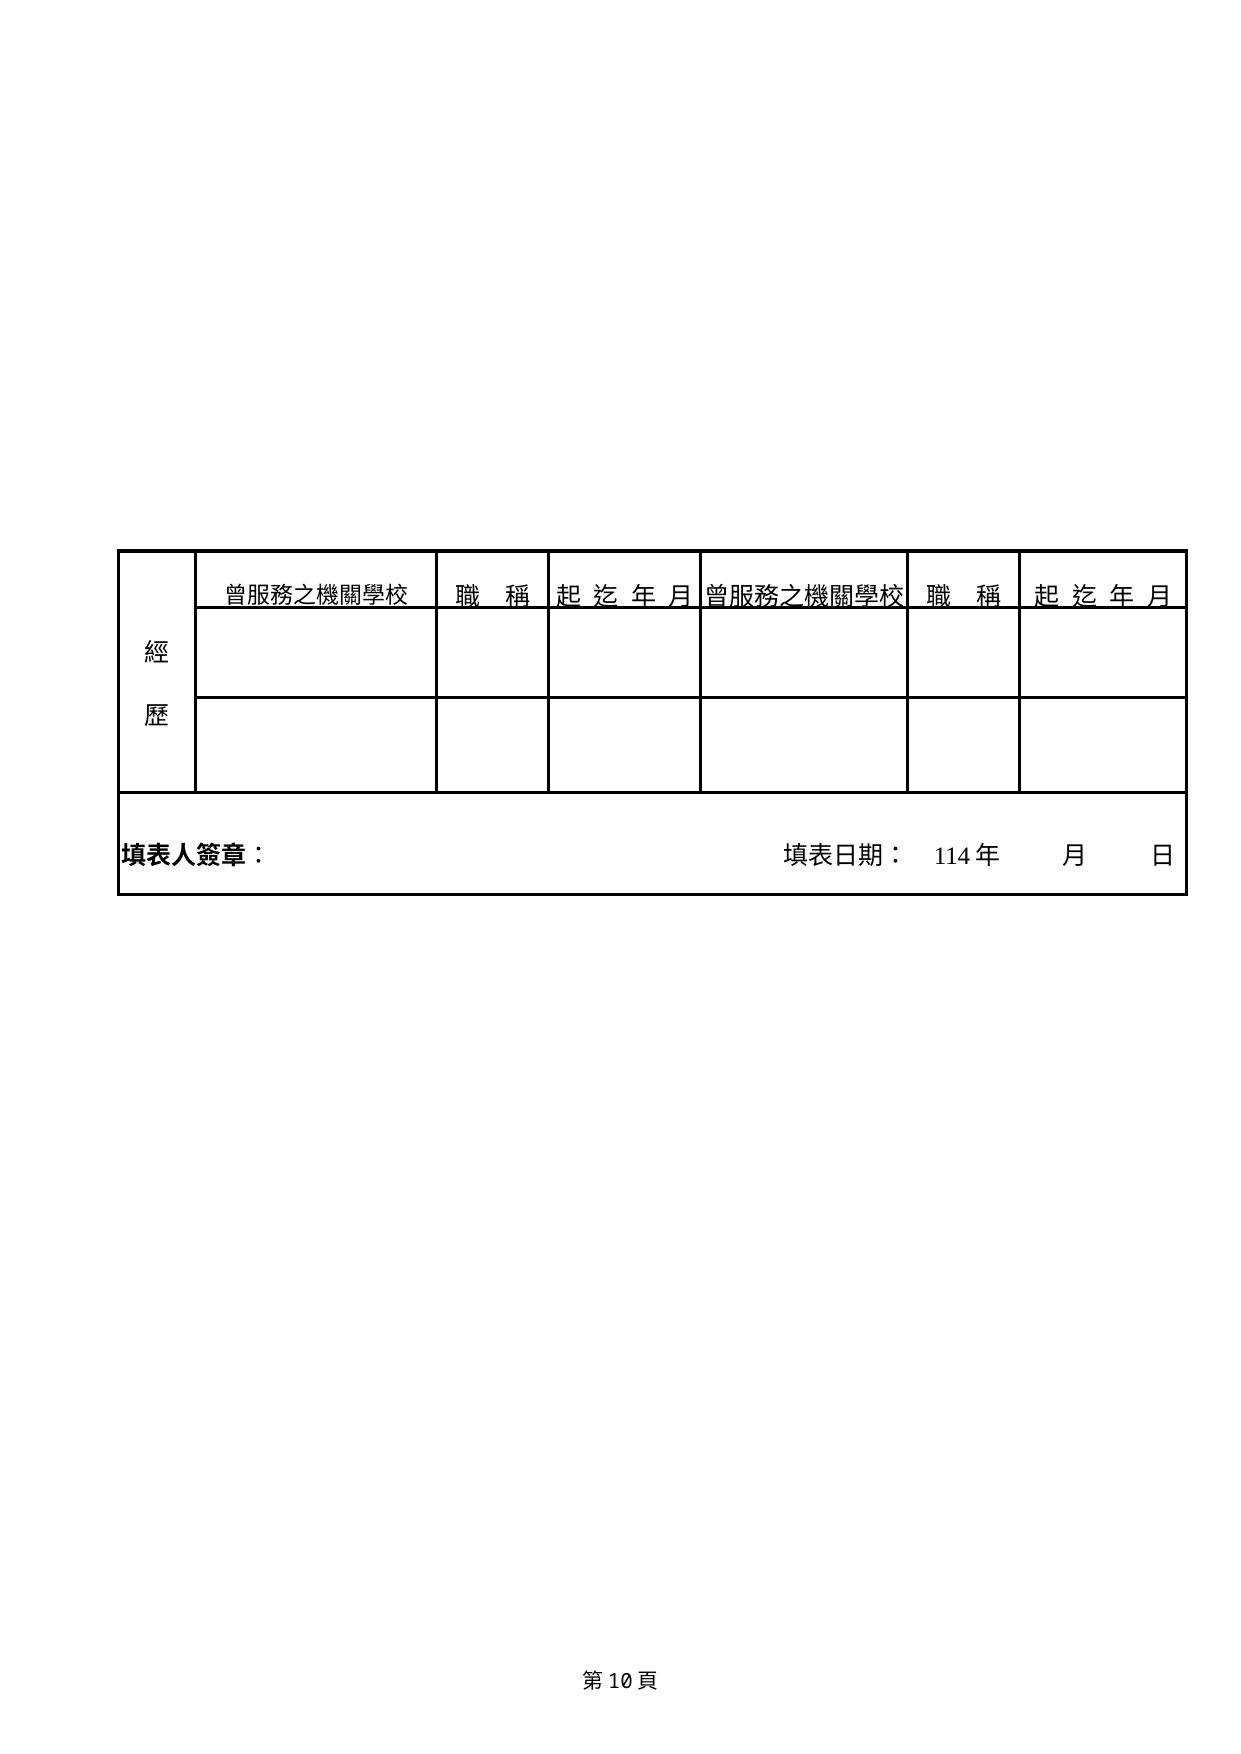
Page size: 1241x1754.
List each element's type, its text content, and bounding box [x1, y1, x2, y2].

table_cell 起 迄 年 月 [550, 553, 699, 606]
table_cell [438, 609, 547, 696]
table_cell 曾服務之機關學校 [702, 553, 906, 606]
table_cell 職 稱 [438, 553, 547, 606]
table_cell [1021, 609, 1185, 696]
table_cell [702, 609, 906, 696]
table_cell 填表人簽章： 填表日期： 114年 月 日 [120, 794, 1185, 893]
table_cell [197, 609, 435, 696]
table_cell [550, 699, 699, 791]
table_cell [1021, 699, 1185, 791]
table_cell [909, 609, 1018, 696]
table_cell 起 迄 年 月 [1021, 553, 1185, 606]
table_cell 職 稱 [909, 553, 1018, 606]
table_cell [197, 699, 435, 791]
table_cell [438, 699, 547, 791]
table_cell [702, 699, 906, 791]
table_cell [909, 699, 1018, 791]
table_cell [550, 609, 699, 696]
table_cell 曾服務之機關學校 [197, 553, 435, 606]
table_cell 經 歷 [120, 553, 194, 791]
